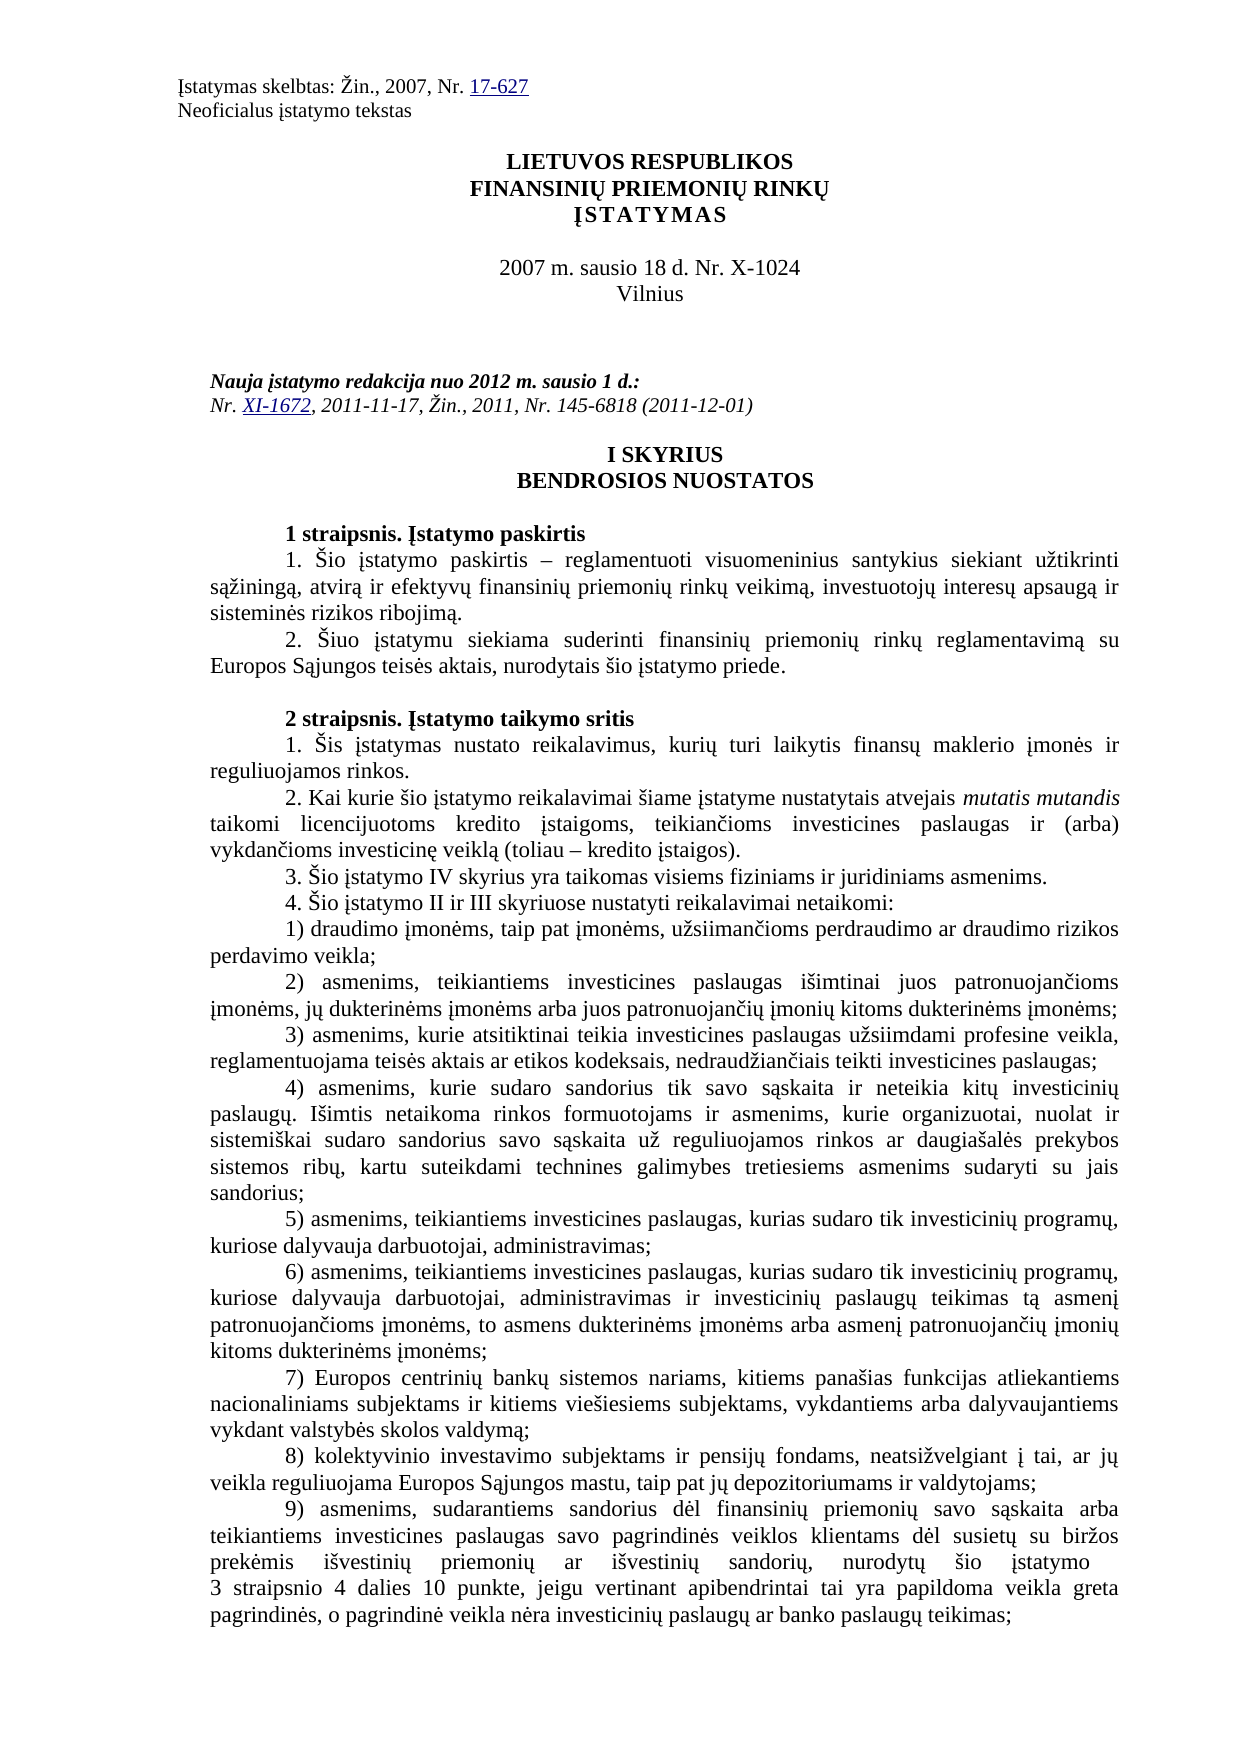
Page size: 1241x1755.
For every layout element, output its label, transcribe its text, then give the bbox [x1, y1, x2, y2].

text 1. Šis įstatymas nustato reikalavimus, kurių turi laikytis finansų maklerio įmonės ir reguliuojamos rinkos. [210, 731, 1120, 784]
text 6) asmenims, teikiantiems investicines paslaugas, kurias sudaro tik investicinių programų, kuriose dalyvauja darbuotojai, administravimas ir investicinių paslaugų teikimas tą asmenį patronuojančioms įmonėms, to asmens dukterinėms įmonėms arba asmenį patronuojančių įmonių kitoms dukterinėms įmonėms; [210, 1258, 1120, 1363]
text Nauja įstatymo redakcija nuo 2012 m. sausio 1 d.: [210, 369, 1120, 393]
text 2 straipsnis. Įstatymo taikymo sritis [210, 705, 1120, 731]
text 1) draudimo įmonėms, taip pat įmonėms, užsiimančioms perdraudimo ar draudimo rizikos perdavimo veikla; [210, 916, 1120, 968]
text 1 straipsnis. Įstatymo paskirtis [210, 520, 1120, 547]
text 2007 m. sausio 18 d. Nr. X-1024 Vilnius [177, 254, 1122, 306]
text 7) Europos centrinių bankų sistemos nariams, kitiems panašias funkcijas atliekantiems nacionaliniams subjektams ir kitiems viešiesiems subjektams, vykdantiems arba dalyvaujantiems vykdant valstybės skolos valdymą; [210, 1363, 1120, 1443]
text 8) kolektyvinio investavimo subjektams ir pensijų fondams, neatsižvelgiant į tai, ar jų veikla reguliuojama Europos Sąjungos mastu, taip pat jų depozitoriumams ir valdytojams; [210, 1443, 1120, 1495]
text ĮSTATYMAS [177, 201, 1122, 227]
text FINANSINIŲ PRIEMONIŲ RINKŲ [177, 175, 1122, 201]
text 2. Šiuo įstatymu siekiama suderinti finansinių priemonių rinkų reglamentavimą su Europos Sąjungos teisės aktais, nurodytais šio įstatymo priede. [210, 626, 1120, 678]
text 5) asmenims, teikiantiems investicines paslaugas, kurias sudaro tik investicinių programų, kuriose dalyvauja darbuotojai, administravimas; [210, 1205, 1120, 1258]
text 2. Kai kurie šio įstatymo reikalavimai šiame įstatyme nustatytais atvejais mutatis mutandis taikomi licencijuotoms kredito įstaigoms, teikiančioms investicines paslaugas ir (arba) vykdančioms investicinę veiklą (toliau – kredito įstaigos). [210, 784, 1120, 863]
text 3. Šio įstatymo IV skyrius yra taikomas visiems fiziniams ir juridiniams asmenims. [210, 863, 1120, 889]
text 4. Šio įstatymo II ir III skyriuose nustatyti reikalavimai netaikomi: [210, 889, 1120, 916]
text Įstatymas skelbtas: Žin., 2007, Nr. 17-627 [177, 74, 1122, 98]
subtitle I SKYRIUS [210, 441, 1120, 467]
text 3) asmenims, kurie atsitiktinai teikia investicines paslaugas užsiimdami profesine veikla, reglamentuojama teisės aktais ar etikos kodeksais, nedraudžiančiais teikti investicines paslaugas; [210, 1021, 1120, 1074]
text Nr. XI-1672, 2011-11-17, Žin., 2011, Nr. 145-6818 (2011-12-01) [210, 393, 1120, 417]
text 1. Šio įstatymo paskirtis – reglamentuoti visuomeninius santykius siekiant užtikrinti sąžiningą, atvirą ir efektyvų finansinių priemonių rinkų veikimą, investuotojų interesų apsaugą ir sisteminės rizikos ribojimą. [210, 547, 1120, 626]
text LIETUVOS RESPUBLIKOS [177, 148, 1122, 175]
text BENDROSIOS NUOSTATOS [210, 467, 1120, 494]
text 9) asmenims, sudarantiems sandorius dėl finansinių priemonių savo sąskaita arba teikiantiems investicines paslaugas savo pagrindinės veiklos klientams dėl susietų su biržos prekėmis išvestinių priemonių ar išvestinių sandorių, nurodytų šio įstatymo 3 straipsnio 4 dalies 10 punkte, jeigu vertinant apibendrintai tai yra papildoma veikla greta pagrindinės, o pagrindinė veikla nėra investicinių paslaugų ar banko paslaugų teikimas; [210, 1495, 1120, 1627]
text 4) asmenims, kurie sudaro sandorius tik savo sąskaita ir neteikia kitų investicinių paslaugų. Išimtis netaikoma rinkos formuotojams ir asmenims, kurie organizuotai, nuolat ir sistemiškai sudaro sandorius savo sąskaita už reguliuojamos rinkos ar daugiašalės prekybos sistemos ribų, kartu suteikdami technines galimybes tretiesiems asmenims sudaryti su jais sandorius; [210, 1074, 1120, 1205]
text Neoficialus įstatymo tekstas [177, 98, 1122, 122]
text 2) asmenims, teikiantiems investicines paslaugas išimtinai juos patronuojančioms įmonėms, jų dukterinėms įmonėms arba juos patronuojančių įmonių kitoms dukterinėms įmonėms; [210, 968, 1120, 1021]
